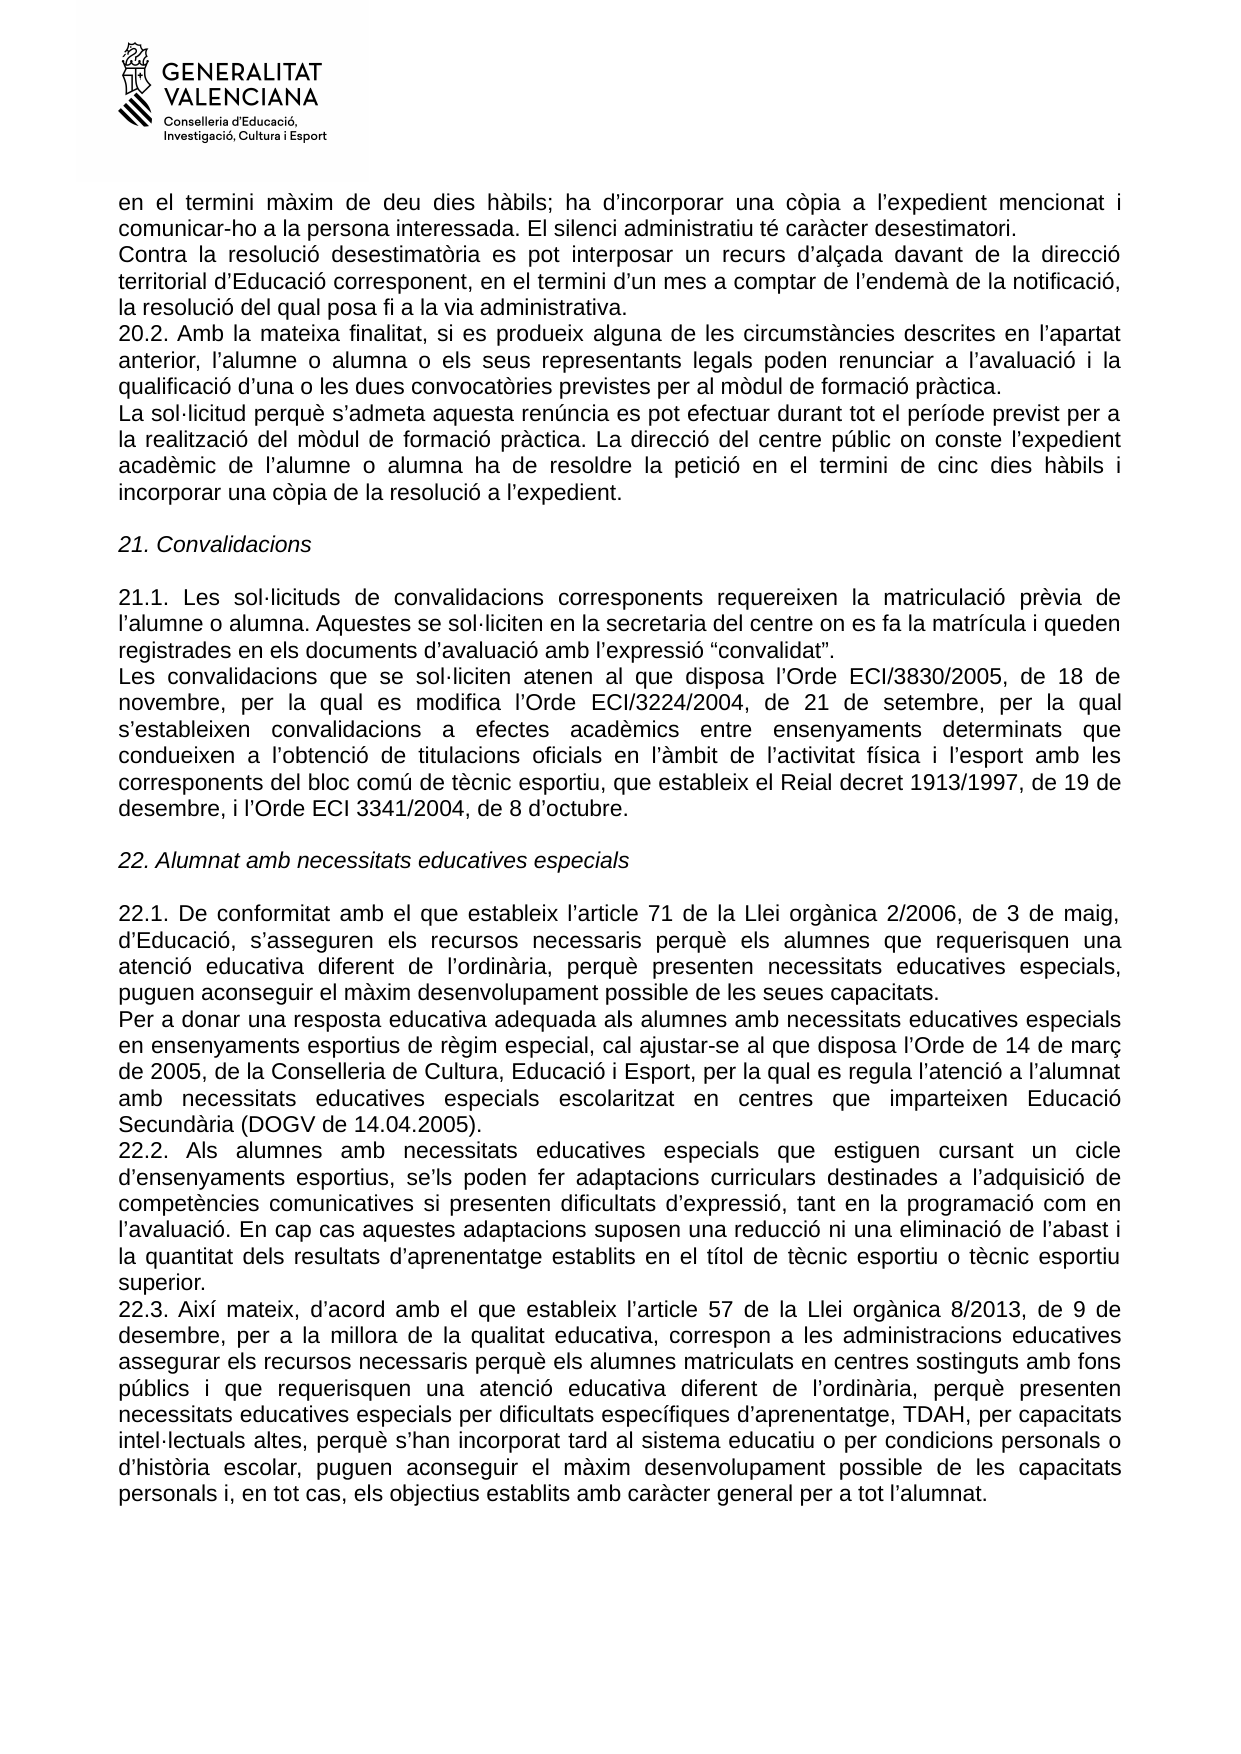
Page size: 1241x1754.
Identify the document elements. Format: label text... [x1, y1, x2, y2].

text Per a donar una resposta educativa adequada als alumnes amb necessitats educatives especials en ensenyaments esportius de règim especial, cal ajustar-se al que disposa l’Orde de 14 de març de 2005, de la Conselleria de Cultura, Educació i Esport, per la qual es regula l’atenció a l’alumnat amb necessitats educatives especials escolaritzat en centres que imparteixen Educació Secundària (DOGV de 14.04.2005). [118, 1006, 1122, 1137]
subtitle 22. Alumnat amb necessitats educatives especials [118, 847, 1122, 874]
picture [76, 0, 369, 182]
text en el termini màxim de deu dies hàbils; ha d’incorporar una còpia a l’expedient mencionat i comunicar-ho a la persona interessada. El silenci administratiu té caràcter desestimatori. [118, 189, 1122, 241]
text 22.2. Als alumnes amb necessitats educatives especials que estiguen cursant un cicle d’ensenyaments esportius, se’ls poden fer adaptacions curriculars destinades a l’adquisició de competències comunicatives si presenten dificultats d’expressió, tant en la programació com en l’avaluació. En cap cas aquestes adaptacions suposen una reducció ni una eliminació de l’abast i la quantitat dels resultats d’aprenentatge establits en el títol de tècnic esportiu o tècnic esportiu superior. [118, 1137, 1122, 1296]
text 22.3. Així mateix, d’acord amb el que estableix l’article 57 de la Llei orgànica 8/2013, de 9 de desembre, per a la millora de la qualitat educativa, correspon a les administracions educatives assegurar els recursos necessaris perquè els alumnes matriculats en centres sostinguts amb fons públics i que requerisquen una atenció educativa diferent de l’ordinària, perquè presenten necessitats educatives especials per dificultats específiques d’aprenentatge, TDAH, per capacitats intel·lectuals altes, perquè s’han incorporat tard al sistema educatiu o per condicions personals o d’història escolar, puguen aconseguir el màxim desenvolupament possible de les capacitats personals i, en tot cas, els objectius establits amb caràcter general per a tot l’alumnat. [118, 1296, 1122, 1506]
text 21.1. Les sol·licituds de convalidacions corresponents requereixen la matriculació prèvia de l’alumne o alumna. Aquestes se sol·liciten en la secretaria del centre on es fa la matrícula i queden registrades en els documents d’avaluació amb l’expressió “convalidat”. [118, 584, 1122, 663]
text 22.1. De conformitat amb el que estableix l’article 71 de la Llei orgànica 2/2006, de 3 de maig, d’Educació, s’asseguren els recursos necessaris perquè els alumnes que requerisquen una atenció educativa diferent de l’ordinària, perquè presenten necessitats educatives especials, puguen aconseguir el màxim desenvolupament possible de les seues capacitats. [118, 900, 1122, 1006]
text Les convalidacions que se sol·liciten atenen al que disposa l’Orde ECI/3830/2005, de 18 de novembre, per la qual es modifica l’Orde ECI/3224/2004, de 21 de setembre, per la qual s’estableixen convalidacions a efectes acadèmics entre ensenyaments determinats que condueixen a l’obtenció de titulacions oficials en l’àmbit de l’activitat física i l’esport amb les corresponents del bloc comú de tècnic esportiu, que estableix el Reial decret 1913/1997, de 19 de desembre, i l’Orde ECI 3341/2004, de 8 d’octubre. [118, 663, 1122, 821]
text Contra la resolució desestimatòria es pot interposar un recurs d’alçada davant de la direcció territorial d’Educació corresponent, en el termini d’un mes a comptar de l’endemà de la notificació, la resolució del qual posa fi a la via administrativa. [118, 241, 1122, 320]
text 20.2. Amb la mateixa finalitat, si es produeix alguna de les circumstàncies descrites en l’apartat anterior, l’alumne o alumna o els seus representants legals poden renunciar a l’avaluació i la qualificació d’una o les dues convocatòries previstes per al mòdul de formació pràctica. [118, 320, 1122, 399]
subtitle 21. Convalidacions [118, 531, 1122, 558]
text La sol·licitud perquè s’admeta aquesta renúncia es pot efectuar durant tot el període previst per a la realització del mòdul de formació pràctica. La direcció del centre públic on conste l’expedient acadèmic de l’alumne o alumna ha de resoldre la petició en el termini de cinc dies hàbils i incorporar una còpia de la resolució a l’expedient. [118, 399, 1122, 505]
